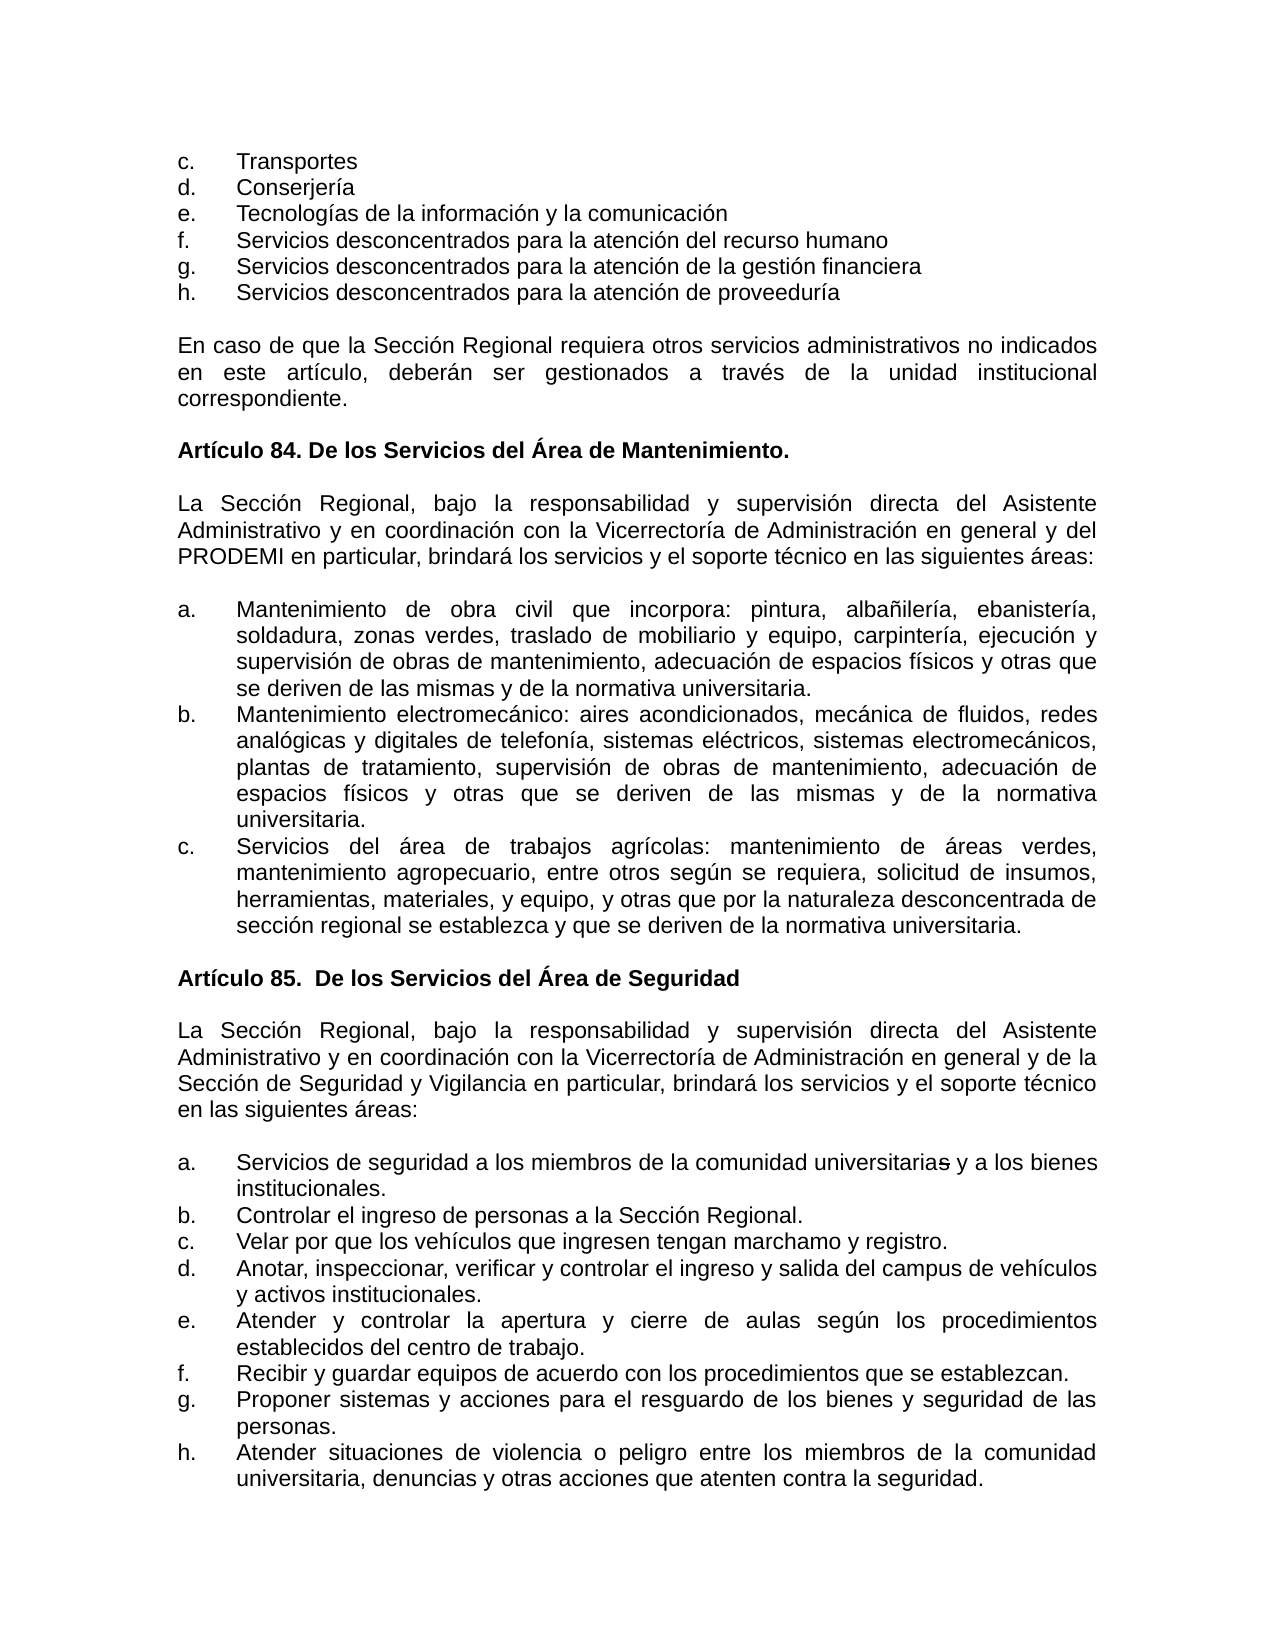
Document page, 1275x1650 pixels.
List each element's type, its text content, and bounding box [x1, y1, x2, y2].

text En caso de que la Sección Regional requiera otros servicios administrativos no indicados en este artículo, deberán ser gestionados a través de la unidad institucional correspondiente. [177, 332, 1098, 411]
text Artículo 84. De los Servicios del Área de Mantenimiento. [177, 437, 1098, 464]
list Tecnologías de la información y la comunicación [177, 200, 1098, 227]
text Artículo 85. De los Servicios del Área de Seguridad [177, 964, 1098, 991]
text La Sección Regional, bajo la responsabilidad y supervisión directa del Asistente Administrativo y en coordinación con la Vicerrectoría de Administración en general y del PRODEMI en particular, brindará los servicios y el soporte técnico en las siguientes áreas: [177, 490, 1098, 569]
list Servicios del área de trabajos agrícolas: mantenimiento de áreas verdes, mantenimiento agropecuario, entre otros según se requiera, solicitud de insumos, herramientas, materiales, y equipo, y otras que por la naturaleza desconcentrada de sección regional se establezca y que se deriven de la normativa universitaria. [177, 833, 1098, 938]
list Proponer sistemas y acciones para el resguardo de los bienes y seguridad de las personas. [177, 1386, 1098, 1439]
list Servicios desconcentrados para la atención de proveeduría [177, 279, 1098, 306]
list Transportes [177, 148, 1098, 174]
list Controlar el ingreso de personas a la Sección Regional. [177, 1202, 1098, 1228]
list Servicios desconcentrados para la atención de la gestión financiera [177, 253, 1098, 279]
list Mantenimiento electromecánico: aires acondicionados, mecánica de fluidos, redes analógicas y digitales de telefonía, sistemas eléctricos, sistemas electromecánicos, plantas de tratamiento, supervisión de obras de mantenimiento, adecuación de espacios físicos y otras que se deriven de las mismas y de la normativa universitaria. [177, 701, 1098, 833]
list Conserjería [177, 174, 1098, 200]
list Servicios desconcentrados para la atención del recurso humano [177, 227, 1098, 253]
text La Sección Regional, bajo la responsabilidad y supervisión directa del Asistente Administrativo y en coordinación con la Vicerrectoría de Administración en general y de la Sección de Seguridad y Vigilancia en particular, brindará los servicios y el soporte técnico en las siguientes áreas: [177, 1017, 1098, 1123]
list Recibir y guardar equipos de acuerdo con los procedimientos que se establezcan. [177, 1360, 1098, 1386]
list Mantenimiento de obra civil que incorpora: pintura, albañilería, ebanistería, soldadura, zonas verdes, traslado de mobiliario y equipo, carpintería, ejecución y supervisión de obras de mantenimiento, adecuación de espacios físicos y otras que se deriven de las mismas y de la normativa universitaria. [177, 596, 1098, 701]
list Anotar, inspeccionar, verificar y controlar el ingreso y salida del campus de vehículos y activos institucionales. [177, 1254, 1098, 1307]
list Velar por que los vehículos que ingresen tengan marchamo y registro. [177, 1228, 1098, 1254]
list Atender y controlar la apertura y cierre de aulas según los procedimientos establecidos del centro de trabajo. [177, 1307, 1098, 1360]
list Servicios de seguridad a los miembros de la comunidad universitarias y a los bienes institucionales. [177, 1149, 1098, 1202]
list Atender situaciones de violencia o peligro entre los miembros de la comunidad universitaria, denuncias y otras acciones que atenten contra la seguridad. [177, 1439, 1098, 1492]
